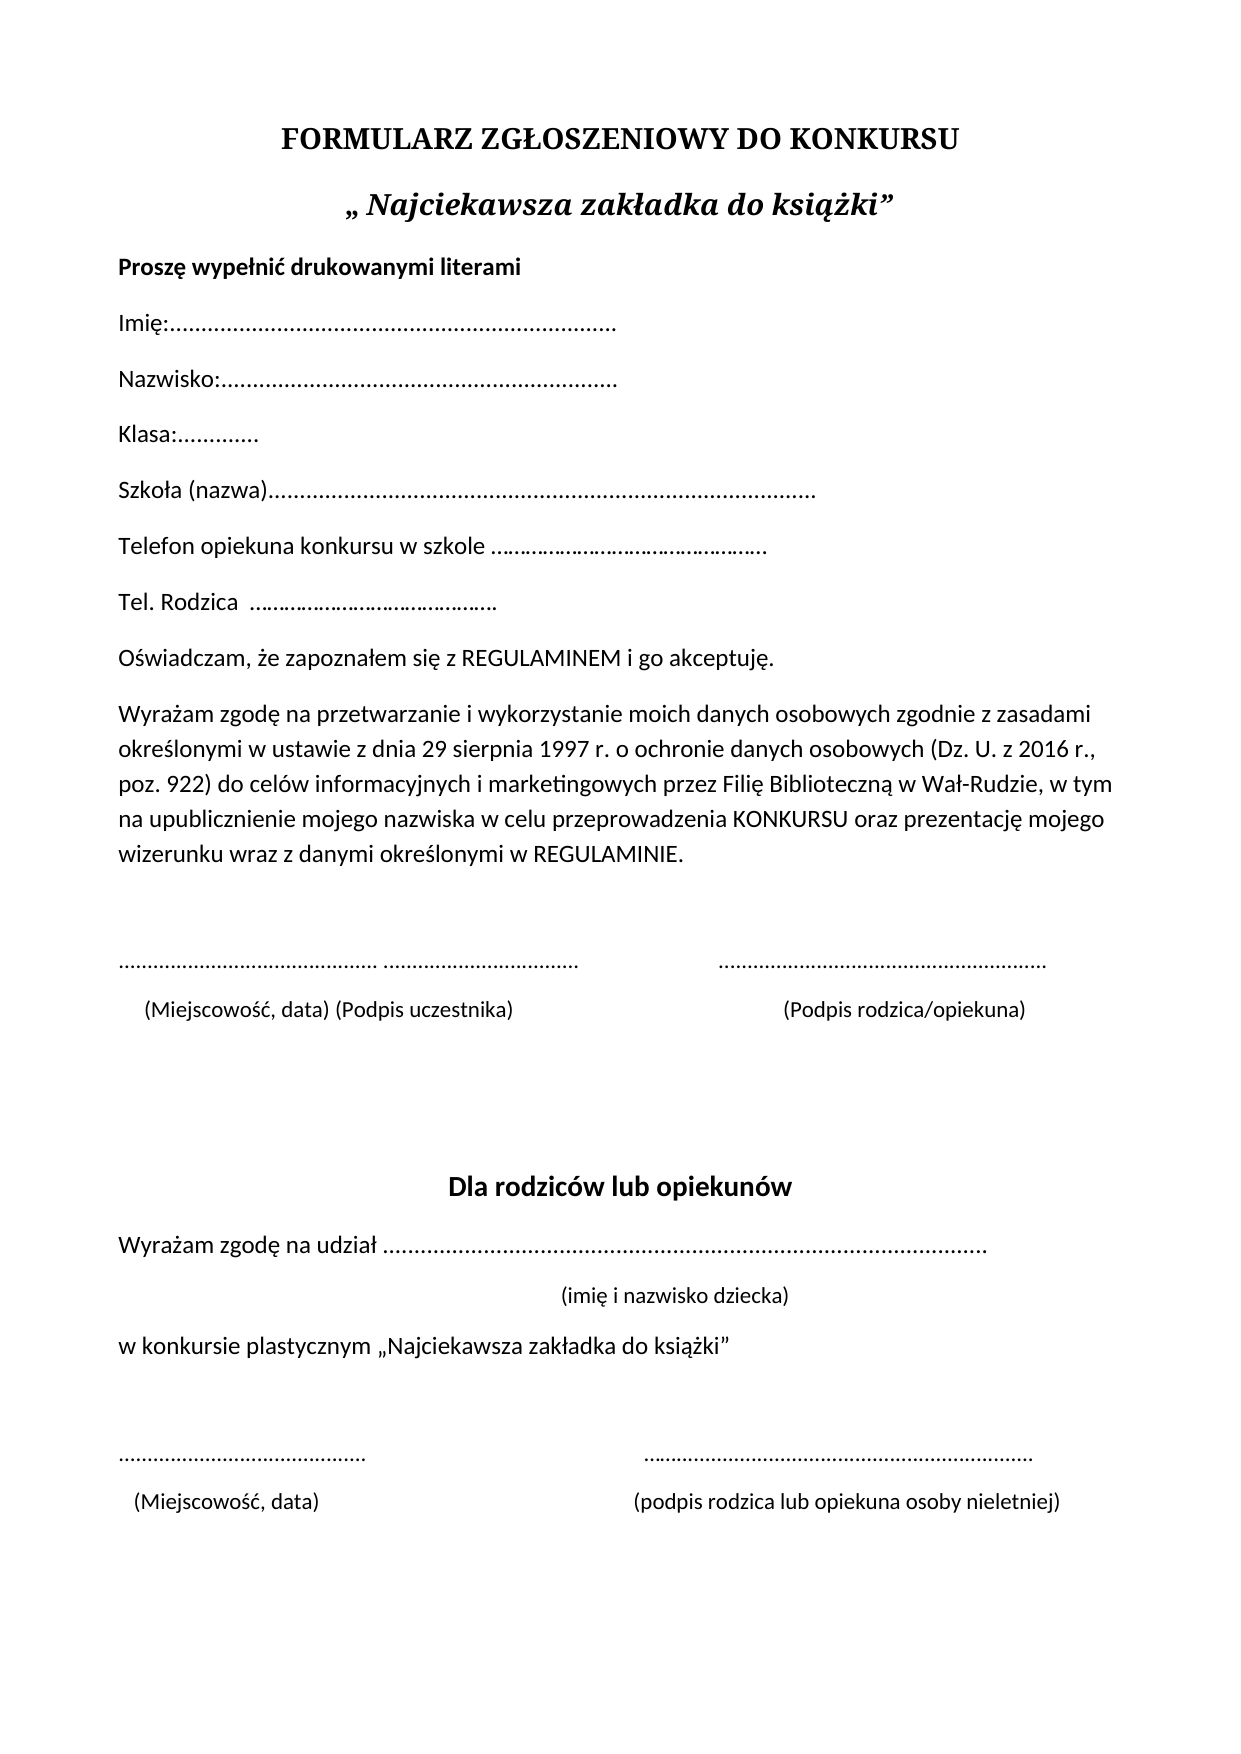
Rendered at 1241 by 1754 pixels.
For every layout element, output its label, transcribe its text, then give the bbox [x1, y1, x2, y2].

text Oświadczam, że zapoznałem się z REGULAMINEM i go akceptuję. [118, 642, 1122, 672]
text ............................................. .................................. ......................................................... [118, 947, 1122, 974]
text Telefon opiekuna konkursu w szkole ………………………………………… [118, 530, 1122, 561]
text Dla rodziców lub opiekunów [118, 1168, 1122, 1203]
text Nazwisko:............................................................... [118, 363, 1122, 393]
text Imię:....................................................................... [118, 307, 1122, 337]
text Tel. Rodzica ……………………………………. [118, 586, 1122, 617]
text (Miejscowość, data) (Podpis uczestnika) (Podpis rodzica/opiekuna) [118, 995, 1122, 1023]
text Wyrażam zgodę na przetwarzanie i wykorzystanie moich danych osobowych zgodnie z zasadami określonymi w ustawie z dnia 29 sierpnia 1997 r. o ochronie danych osobowych (Dz. U. z 2016 r., poz. 922) do celów informacyjnych i marketingowych przez Filię Biblioteczną w Wał-Rudzie, w tym na upublicznienie mojego nazwiska w celu przeprowadzenia KONKURSU oraz prezentację mojego wizerunku wraz z danymi określonymi w REGULAMINIE. [118, 698, 1122, 868]
text w konkursie plastycznym „Najciekawsza zakładka do książki” [118, 1330, 1122, 1360]
text Wyrażam zgodę na udział ................................................................................................ [118, 1229, 1122, 1260]
text ........................................... …….............................................................. [118, 1439, 1122, 1467]
text (Miejscowość, data) (podpis rodzica lub opiekuna osoby nieletniej) [118, 1487, 1122, 1516]
text FORMULARZ ZGŁOSZENIOWY DO KONKURSU [118, 118, 1122, 158]
text Szkoła (nazwa)....................................................................................... [118, 474, 1122, 505]
text (imię i nazwisko dziecka) [487, 1281, 1122, 1309]
text Klasa:............. [118, 418, 1122, 449]
text „ Najciekawsza zakładka do książki” [118, 184, 1122, 224]
text Proszę wypełnić drukowanymi literami [118, 251, 1122, 282]
